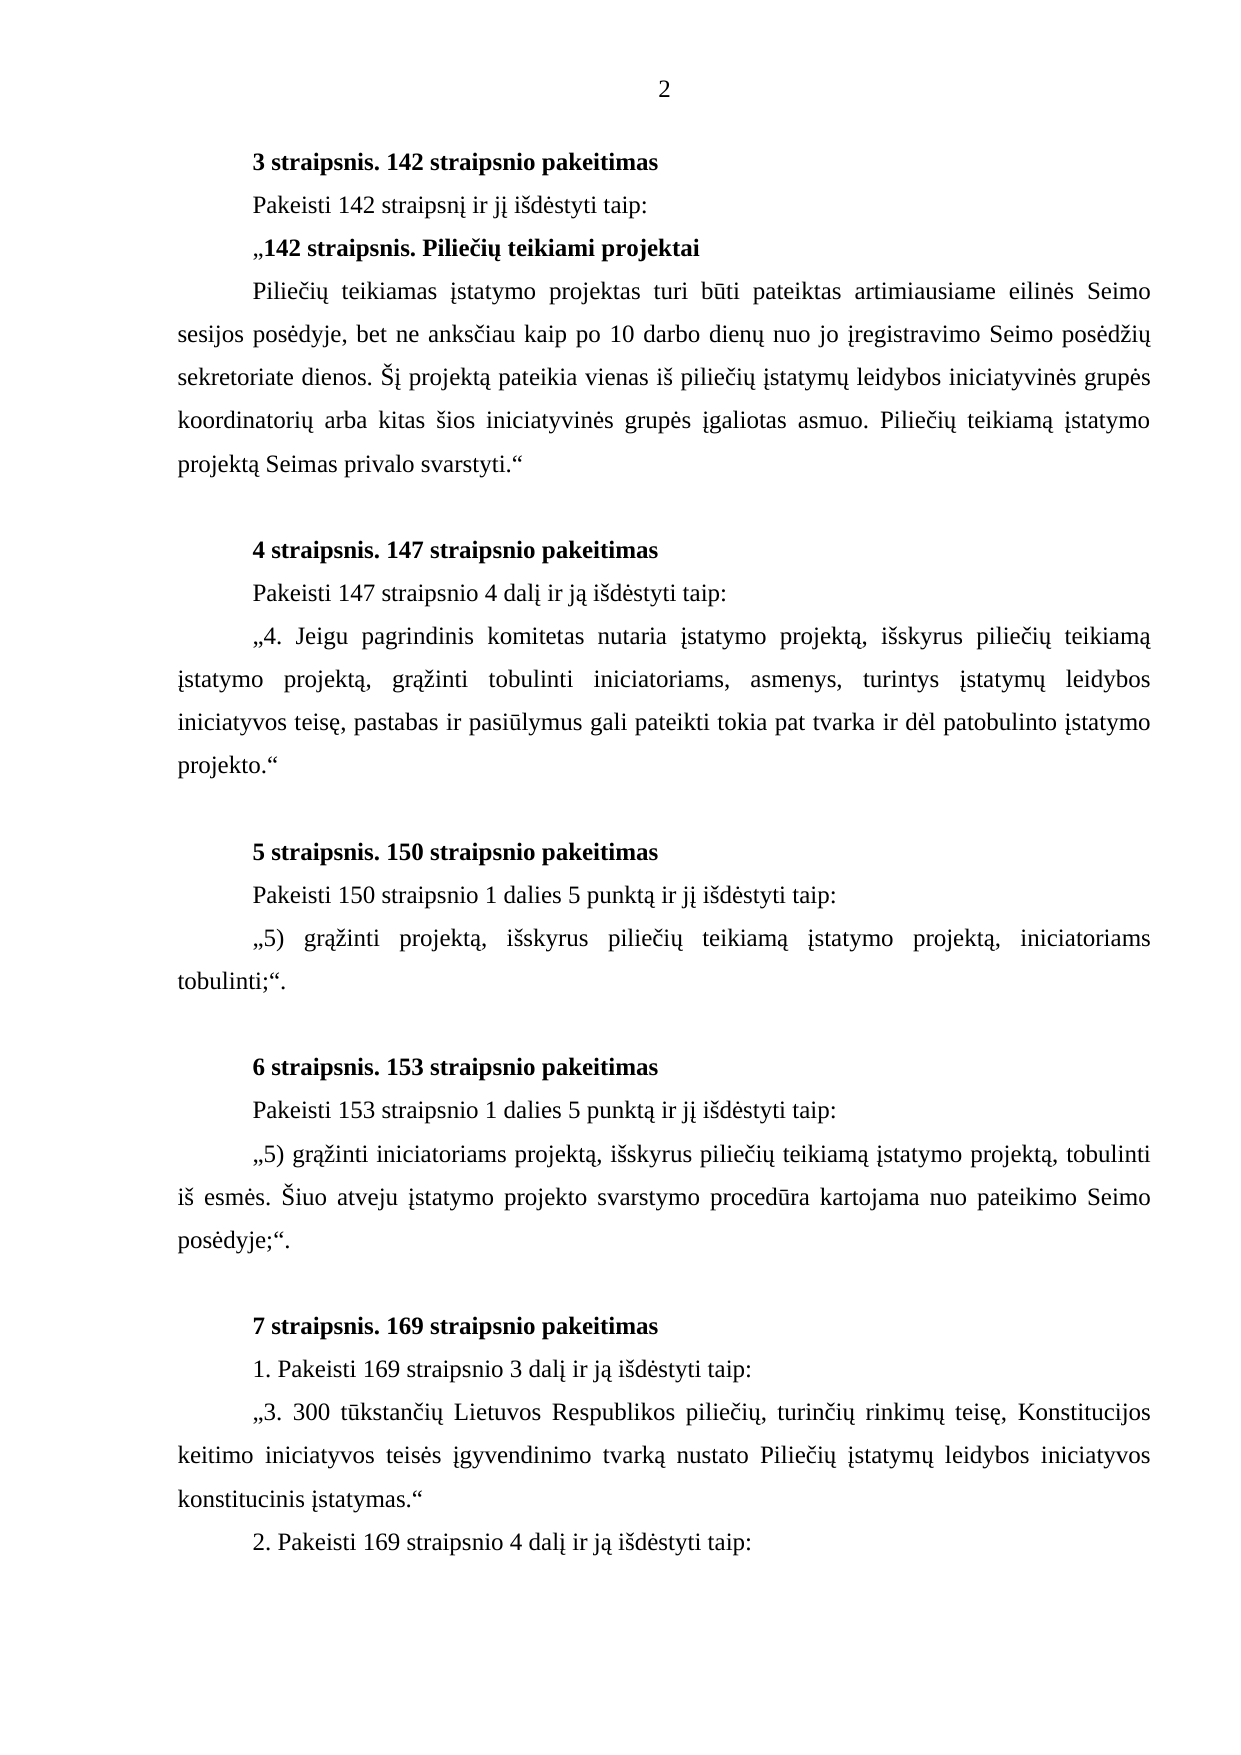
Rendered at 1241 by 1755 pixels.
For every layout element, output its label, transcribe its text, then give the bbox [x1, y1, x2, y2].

text „142 straipsnis. Piliečių teikiami projektai [177, 233, 1152, 262]
text 3 straipsnis. 142 straipsnio pakeitimas [177, 147, 1152, 176]
text Pakeisti 153 straipsnio 1 dalies 5 punktą ir jį išdėstyti taip: [177, 1096, 1152, 1124]
text „5) grąžinti projektą, išskyrus piliečių teikiamą įstatymo projektą, iniciatoriams tobulinti;“. [177, 923, 1152, 995]
text Pakeisti 147 straipsnio 4 dalį ir ją išdėstyti taip: [177, 578, 1152, 607]
text Pakeisti 142 straipsnį ir jį išdėstyti taip: [177, 190, 1152, 219]
text „5) grąžinti iniciatoriams projektą, išskyrus piliečių teikiamą įstatymo projektą, tobulinti iš esmės. Šiuo atveju įstatymo projekto svarstymo procedūra kartojama nuo pateikimo Seimo posėdyje;“. [177, 1139, 1152, 1254]
text Pakeisti 150 straipsnio 1 dalies 5 punktą ir jį išdėstyti taip: [177, 880, 1152, 909]
text 7 straipsnis. 169 straipsnio pakeitimas [177, 1311, 1152, 1340]
text 1. Pakeisti 169 straipsnio 3 dalį ir ją išdėstyti taip: [177, 1354, 1152, 1383]
text 5 straipsnis. 150 straipsnio pakeitimas [177, 837, 1152, 866]
text Piliečių teikiamas įstatymo projektas turi būti pateiktas artimiausiame eilinės Seimo sesijos posėdyje, bet ne anksčiau kaip po 10 darbo dienų nuo jo įregistravimo Seimo posėdžių sekretoriate dienos. Šį projektą pateikia vienas iš piliečių įstatymų leidybos iniciatyvinės grupės koordinatorių arba kitas šios iniciatyvinės grupės įgaliotas asmuo. Piliečių teikiamą įstatymo projektą Seimas privalo svarstyti.“ [177, 276, 1152, 477]
text „4. Jeigu pagrindinis komitetas nutaria įstatymo projektą, išskyrus piliečių teikiamą įstatymo projektą, grąžinti tobulinti iniciatoriams, asmenys, turintys įstatymų leidybos iniciatyvos teisę, pastabas ir pasiūlymus gali pateikti tokia pat tvarka ir dėl patobulinto įstatymo projekto.“ [177, 621, 1152, 779]
text 2. Pakeisti 169 straipsnio 4 dalį ir ją išdėstyti taip: [177, 1527, 1152, 1556]
text 6 straipsnis. 153 straipsnio pakeitimas [177, 1052, 1152, 1081]
text 4 straipsnis. 147 straipsnio pakeitimas [177, 535, 1152, 564]
text „3. 300 tūkstančių Lietuvos Respublikos piliečių, turinčių rinkimų teisę, Konstitucijos keitimo iniciatyvos teisės įgyvendinimo tvarką nustato Piliečių įstatymų leidybos iniciatyvos konstitucinis įstatymas.“ [177, 1397, 1152, 1512]
